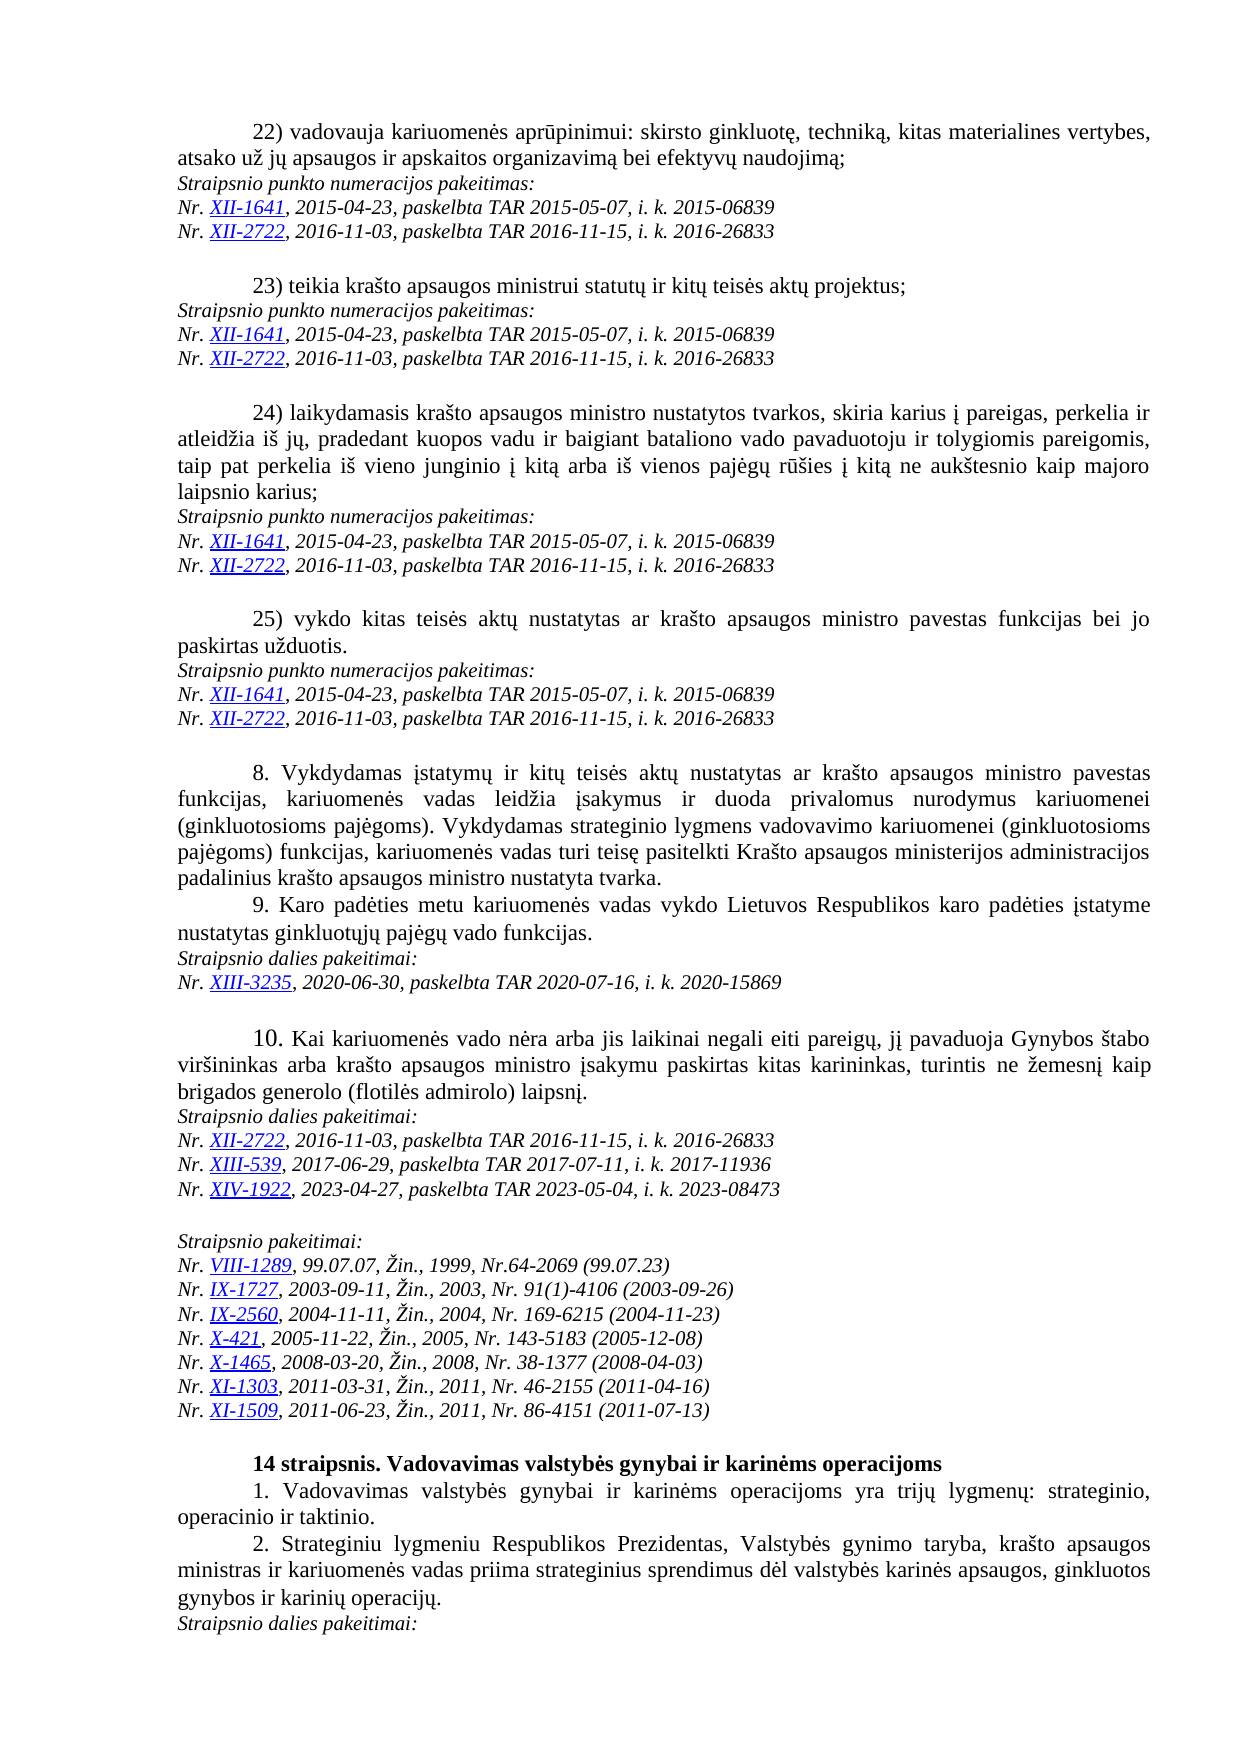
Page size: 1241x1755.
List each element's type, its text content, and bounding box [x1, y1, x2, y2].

text 23) teikia krašto apsaugos ministrui statutų ir kitų teisės aktų projektus; [177, 272, 1152, 298]
text Straipsnio punkto numeracijos pakeitimas: [177, 658, 1152, 682]
text Nr. XII-1641, 2015-04-23, paskelbta TAR 2015-05-07, i. k. 2015-06839 [177, 528, 1152, 553]
text 14 straipsnis. Vadovavimas valstybės gynybai ir karinėms operacijoms [177, 1451, 1152, 1477]
text 8. Vykdydamas įstatymų ir kitų teisės aktų nustatytas ar krašto apsaugos ministro pavestas funkcijas, kariuomenės vadas leidžia įsakymus ir duoda privalomus nurodymus kariuomenei (ginkluotosioms pajėgoms). Vykdydamas strateginio lygmens vadovavimo kariuomenei (ginkluotosioms pajėgoms) funkcijas, kariuomenės vadas turi teisę pasitelkti Krašto apsaugos ministerijos administracijos padalinius krašto apsaugos ministro nustatyta tvarka. [177, 759, 1152, 891]
text Nr. XII-1641, 2015-04-23, paskelbta TAR 2015-05-07, i. k. 2015-06839 [177, 682, 1152, 706]
text 22) vadovauja kariuomenės aprūpinimui: skirsto ginkluotę, techniką, kitas materialines vertybes, atsako už jų apsaugos ir apskaitos organizavimą bei efektyvų naudojimą; [177, 118, 1152, 171]
text Nr. XIII-3235, 2020-06-30, paskelbta TAR 2020-07-16, i. k. 2020-15869 [177, 970, 1152, 994]
text Nr. XIV-1922, 2023-04-27, paskelbta TAR 2023-05-04, i. k. 2023-08473 [177, 1176, 1152, 1201]
text 25) vykdo kitas teisės aktų nustatytas ar krašto apsaugos ministro pavestas funkcijas bei jo paskirtas užduotis. [177, 605, 1152, 658]
text Nr. XII-1641, 2015-04-23, paskelbta TAR 2015-05-07, i. k. 2015-06839 [177, 195, 1152, 219]
text Nr. XI-1509, 2011-06-23, Žin., 2011, Nr. 86-4151 (2011-07-13) [177, 1398, 1152, 1422]
text Nr. VIII-1289, 99.07.07, Žin., 1999, Nr.64-2069 (99.07.23) [177, 1253, 1152, 1277]
text 24) laikydamasis krašto apsaugos ministro nustatytos tvarkos, skiria karius į pareigas, perkelia ir atleidžia iš jų, pradedant kuopos vadu ir baigiant bataliono vado pavaduotoju ir tolygiomis pareigomis, taip pat perkelia iš vieno junginio į kitą arba iš vienos pajėgų rūšies į kitą ne aukštesnio kaip majoro laipsnio karius; [177, 399, 1152, 504]
text Nr. XII-2722, 2016-11-03, paskelbta TAR 2016-11-15, i. k. 2016-26833 [177, 706, 1152, 730]
text Nr. XII-2722, 2016-11-03, paskelbta TAR 2016-11-15, i. k. 2016-26833 [177, 346, 1152, 370]
text Straipsnio punkto numeracijos pakeitimas: [177, 504, 1152, 528]
text Nr. IX-2560, 2004-11-11, Žin., 2004, Nr. 169-6215 (2004-11-23) [177, 1301, 1152, 1326]
text 9. Karo padėties metu kariuomenės vadas vykdo Lietuvos Respublikos karo padėties įstatyme nustatytas ginkluotųjų pajėgų vado funkcijas. [177, 891, 1152, 946]
text Nr. XII-2722, 2016-11-03, paskelbta TAR 2016-11-15, i. k. 2016-26833 [177, 219, 1152, 243]
text Nr. XI-1303, 2011-03-31, Žin., 2011, Nr. 46-2155 (2011-04-16) [177, 1374, 1152, 1398]
text 2. Strateginiu lygmeniu Respublikos Prezidentas, Valstybės gynimo taryba, krašto apsaugos ministras ir kariuomenės vadas priima strateginius sprendimus dėl valstybės karinės apsaugos, ginkluotos gynybos ir karinių operacijų. [177, 1529, 1152, 1611]
text 1. Vadovavimas valstybės gynybai ir karinėms operacijoms yra trijų lygmenų: strateginio, operacinio ir taktinio. [177, 1477, 1152, 1529]
text Nr. IX-1727, 2003-09-11, Žin., 2003, Nr. 91(1)-4106 (2003-09-26) [177, 1277, 1152, 1301]
text Straipsnio pakeitimai: [177, 1229, 1152, 1253]
text Nr. XII-2722, 2016-11-03, paskelbta TAR 2016-11-15, i. k. 2016-26833 [177, 553, 1152, 577]
text 10. Kai kariuomenės vado nėra arba jis laikinai negali eiti pareigų, jį pavaduoja Gynybos štabo viršininkas arba krašto apsaugos ministro įsakymu paskirtas kitas karininkas, turintis ne žemesnį kaip brigados generolo (flotilės admirolo) laipsnį. [177, 1023, 1152, 1104]
text Straipsnio dalies pakeitimai: [177, 1611, 1152, 1635]
text Straipsnio punkto numeracijos pakeitimas: [177, 171, 1152, 195]
text Nr. X-421, 2005-11-22, Žin., 2005, Nr. 143-5183 (2005-12-08) [177, 1326, 1152, 1349]
text Nr. XII-2722, 2016-11-03, paskelbta TAR 2016-11-15, i. k. 2016-26833 [177, 1128, 1152, 1152]
text Straipsnio punkto numeracijos pakeitimas: [177, 298, 1152, 322]
text Nr. XIII-539, 2017-06-29, paskelbta TAR 2017-07-11, i. k. 2017-11936 [177, 1152, 1152, 1176]
text Nr. X-1465, 2008-03-20, Žin., 2008, Nr. 38-1377 (2008-04-03) [177, 1349, 1152, 1374]
text Straipsnio dalies pakeitimai: [177, 1104, 1152, 1128]
text Nr. XII-1641, 2015-04-23, paskelbta TAR 2015-05-07, i. k. 2015-06839 [177, 322, 1152, 346]
text Straipsnio dalies pakeitimai: [177, 946, 1152, 970]
